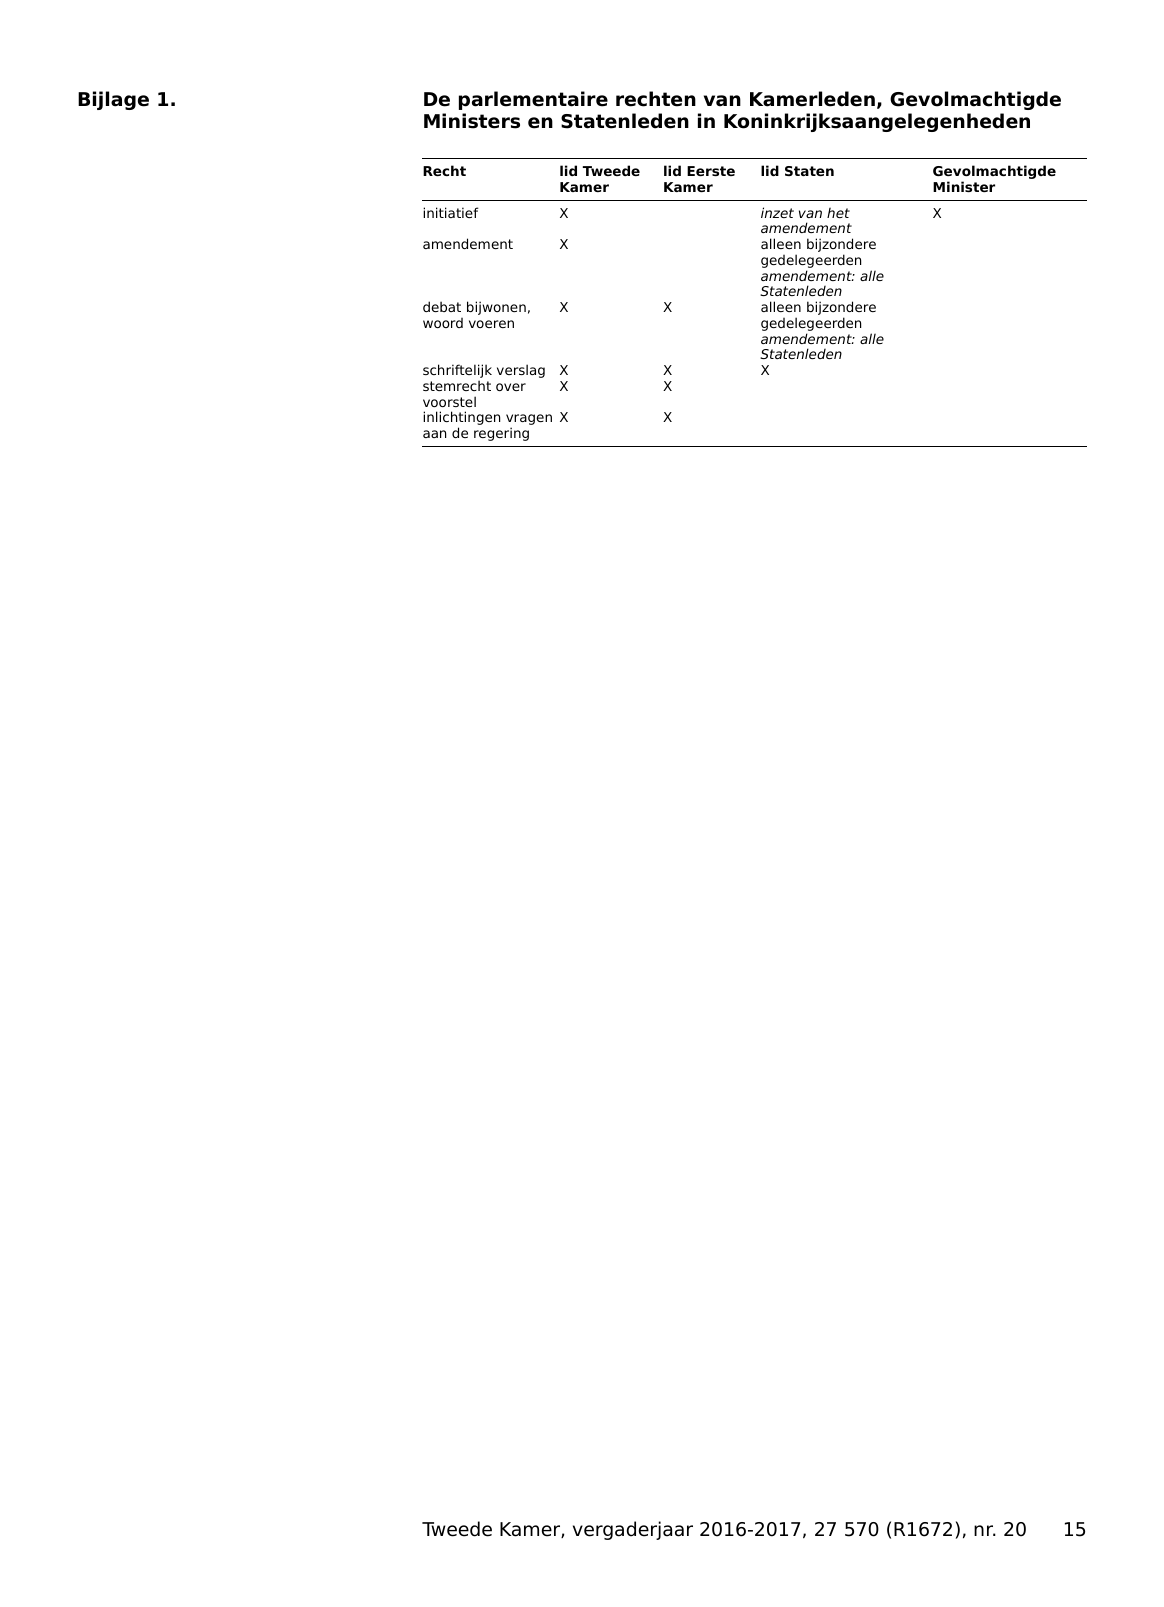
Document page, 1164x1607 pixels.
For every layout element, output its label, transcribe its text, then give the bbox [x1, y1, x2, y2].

table_cell X [657, 363, 754, 379]
table_header lid Staten [754, 159, 927, 200]
table_cell X [553, 363, 657, 379]
table_cell alleen bijzondere gedelegeerden amendement: alle Statenleden [754, 237, 927, 300]
table_header lid Tweede Kamer [553, 159, 657, 200]
table_cell amendement [422, 237, 553, 300]
table_cell X [553, 410, 657, 446]
table_cell [657, 237, 754, 300]
table_cell X [553, 379, 657, 410]
table_cell alleen bijzondere gedelegeerden amendement: alle Statenleden [754, 300, 927, 363]
table_cell [657, 201, 754, 237]
table_cell stemrecht over voorstel [422, 379, 553, 410]
table_cell initiatief [422, 201, 553, 237]
table_cell [927, 237, 1087, 300]
table_cell [754, 379, 927, 410]
table_cell X [657, 379, 754, 410]
table_cell [927, 363, 1087, 379]
table_cell debat bijwonen, woord voeren [422, 300, 553, 363]
table_cell schriftelijk verslag [422, 363, 553, 379]
table_cell [927, 410, 1087, 446]
table_cell X [657, 300, 754, 363]
table_cell inzet van het amendement [754, 201, 927, 237]
table_cell inlichtingen vragen aan de regering [422, 410, 553, 446]
table_header Gevolmachtigde Minister [927, 159, 1087, 200]
table_cell X [553, 300, 657, 363]
table_header Recht [422, 159, 553, 200]
table_cell X [553, 201, 657, 237]
table_cell X [657, 410, 754, 446]
table_cell X [754, 363, 927, 379]
table_cell X [927, 201, 1087, 237]
table_cell [754, 410, 927, 446]
table_header lid Eerste Kamer [657, 159, 754, 200]
table_cell X [553, 237, 657, 300]
table_cell [927, 300, 1087, 363]
table_cell [927, 379, 1087, 410]
subtitle Bijlage 1. De parlementaire rechten van Kamerleden, Gevolmachtigde Ministers en Statenleden in Koninkrijksaangelegenheden [77, 89, 1087, 133]
